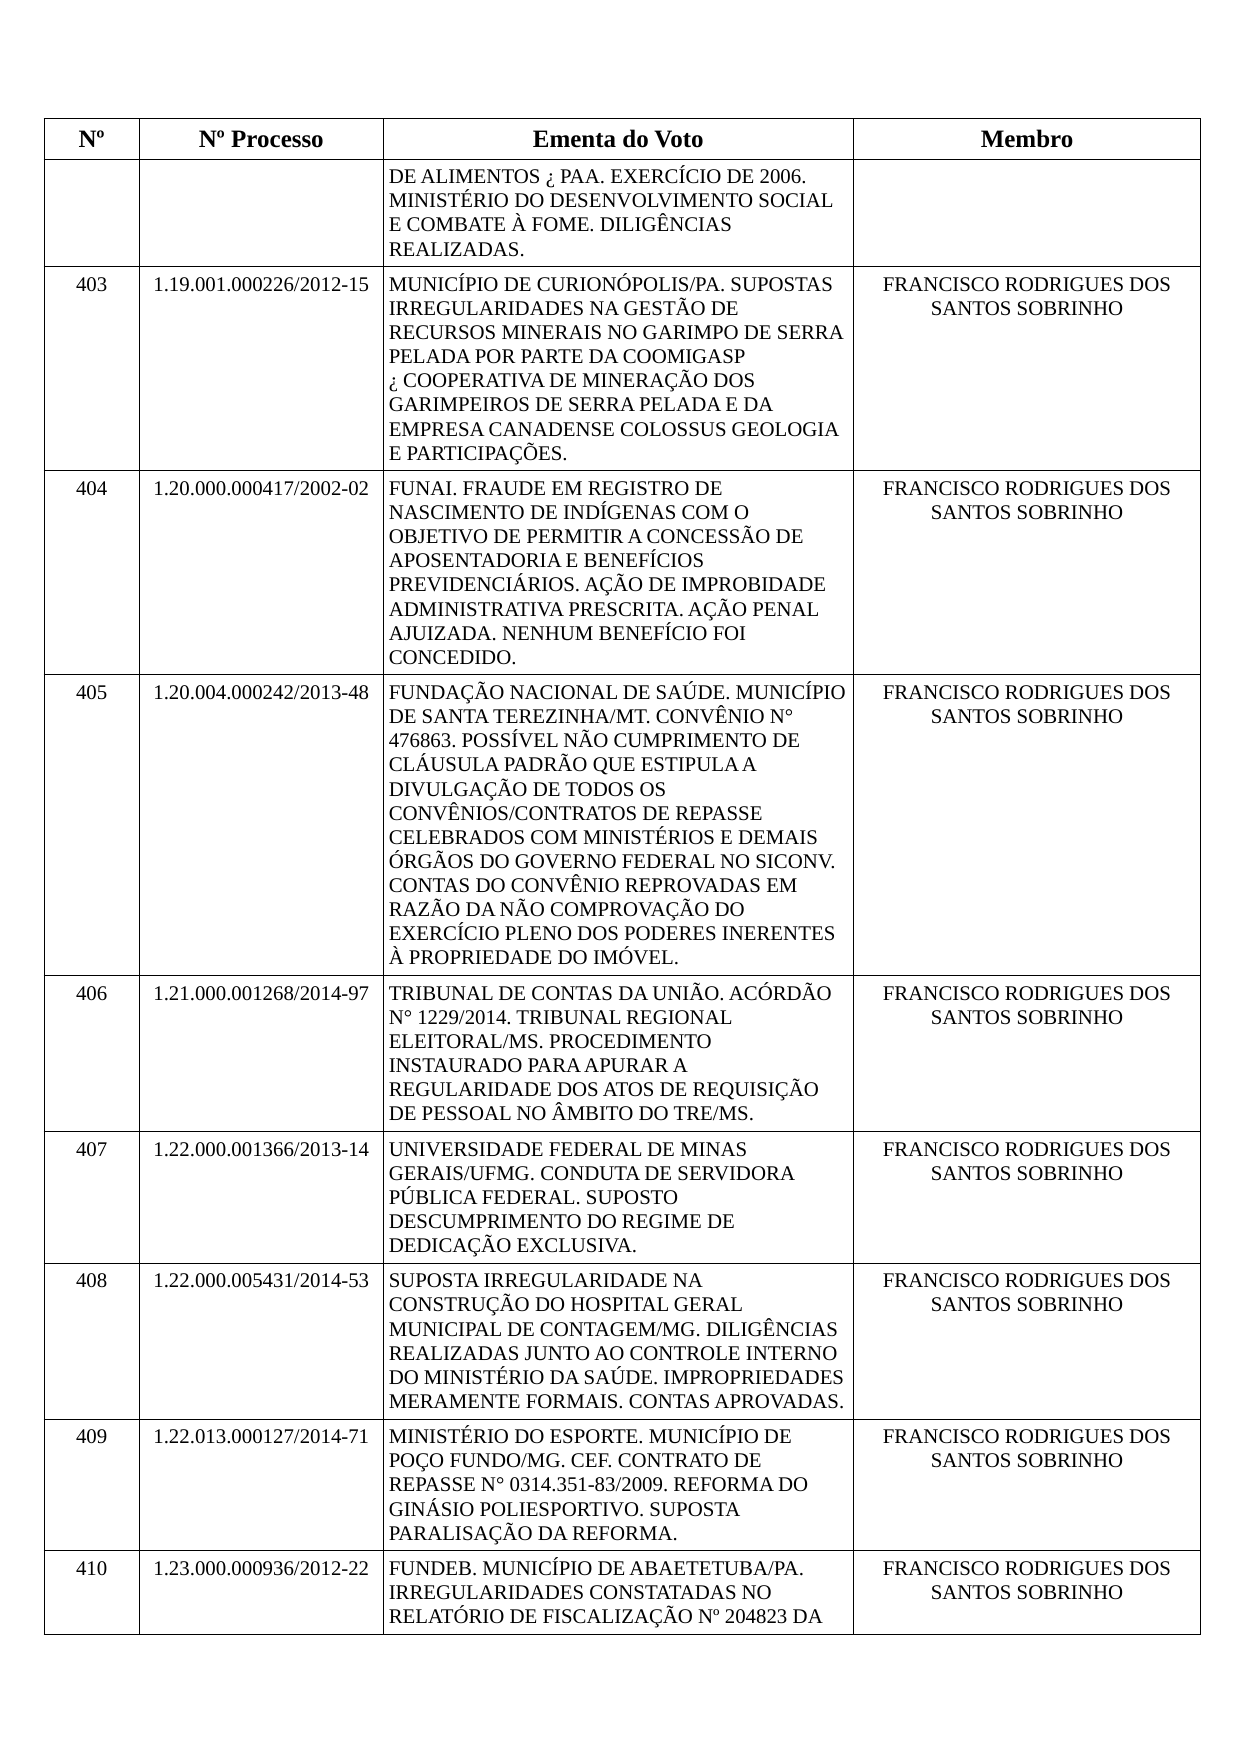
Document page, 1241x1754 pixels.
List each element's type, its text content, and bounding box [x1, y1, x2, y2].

table_cell FRANCISCO RODRIGUES DOS SANTOS SOBRINHO [854, 1132, 1200, 1262]
table_cell FUNAI. FRAUDE EM REGISTRO DE NASCIMENTO DE INDÍGENAS COM O OBJETIVO DE PERMITIR A CONCESSÃO DE APOSENTADORIA E BENEFÍCIOS PREVIDENCIÁRIOS. AÇÃO DE IMPROBIDADE ADMINISTRATIVA PRESCRITA. AÇÃO PENAL AJUIZADA. NENHUM BENEFÍCIO FOI CONCEDIDO. [384, 471, 853, 674]
table_cell TRIBUNAL DE CONTAS DA UNIÃO. ACÓRDÃO N° 1229/2014. TRIBUNAL REGIONAL ELEITORAL/MS. PROCEDIMENTO INSTAURADO PARA APURAR A REGULARIDADE DOS ATOS DE REQUISIÇÃO DE PESSOAL NO ÂMBITO DO TRE/MS. [384, 976, 853, 1131]
table_cell [854, 160, 1200, 266]
table_cell [140, 160, 383, 266]
table_cell FUNDEB. MUNICÍPIO DE ABAETETUBA/PA. IRREGULARIDADES CONSTATADAS NO RELATÓRIO DE FISCALIZAÇÃO Nº 204823 DA [384, 1551, 853, 1634]
table_cell 409 [45, 1420, 139, 1550]
table_cell FUNDAÇÃO NACIONAL DE SAÚDE. MUNICÍPIO DE SANTA TEREZINHA/MT. CONVÊNIO N° 476863. POSSÍVEL NÃO CUMPRIMENTO DE CLÁUSULA PADRÃO QUE ESTIPULA A DIVULGAÇÃO DE TODOS OS CONVÊNIOS/CONTRATOS DE REPASSE CELEBRADOS COM MINISTÉRIOS E DEMAIS ÓRGÃOS DO GOVERNO FEDERAL NO SICONV. CONTAS DO CONVÊNIO REPROVADAS EM RAZÃO DA NÃO COMPROVAÇÃO DO EXERCÍCIO PLENO DOS PODERES INERENTES À PROPRIEDADE DO IMÓVEL. [384, 675, 853, 975]
table_cell 1.22.000.005431/2014-53 [140, 1264, 383, 1418]
table_cell 404 [45, 471, 139, 674]
table_cell MINISTÉRIO DO ESPORTE. MUNICÍPIO DE POÇO FUNDO/MG. CEF. CONTRATO DE REPASSE N° 0314.351-83/2009. REFORMA DO GINÁSIO POLIESPORTIVO. SUPOSTA PARALISAÇÃO DA REFORMA. [384, 1420, 853, 1550]
table_cell 405 [45, 675, 139, 975]
table_cell FRANCISCO RODRIGUES DOS SANTOS SOBRINHO [854, 675, 1200, 975]
table_cell 407 [45, 1132, 139, 1262]
table_cell 1.23.000.000936/2012-22 [140, 1551, 383, 1634]
table_cell 408 [45, 1264, 139, 1418]
table_cell 406 [45, 976, 139, 1131]
table_header Nº [45, 119, 139, 158]
table_cell FRANCISCO RODRIGUES DOS SANTOS SOBRINHO [854, 1420, 1200, 1550]
table_cell UNIVERSIDADE FEDERAL DE MINAS GERAIS/UFMG. CONDUTA DE SERVIDORA PÚBLICA FEDERAL. SUPOSTO DESCUMPRIMENTO DO REGIME DE DEDICAÇÃO EXCLUSIVA. [384, 1132, 853, 1262]
table_cell 1.22.000.001366/2013-14 [140, 1132, 383, 1262]
table_cell FRANCISCO RODRIGUES DOS SANTOS SOBRINHO [854, 1551, 1200, 1634]
table_cell MUNICÍPIO DE CURIONÓPOLIS/PA. SUPOSTAS IRREGULARIDADES NA GESTÃO DE RECURSOS MINERAIS NO GARIMPO DE SERRA PELADA POR PARTE DA COOMIGASP ¿ COOPERATIVA DE MINERAÇÃO DOS GARIMPEIROS DE SERRA PELADA E DA EMPRESA CANADENSE COLOSSUS GEOLOGIA E PARTICIPAÇÕES. [384, 267, 853, 470]
table_cell 403 [45, 267, 139, 470]
table_cell DE ALIMENTOS ¿ PAA. EXERCÍCIO DE 2006. MINISTÉRIO DO DESENVOLVIMENTO SOCIAL E COMBATE À FOME. DILIGÊNCIAS REALIZADAS. [384, 160, 853, 266]
table_cell 1.19.001.000226/2012-15 [140, 267, 383, 470]
table_cell 1.22.013.000127/2014-71 [140, 1420, 383, 1550]
table_cell 1.20.004.000242/2013-48 [140, 675, 383, 975]
table_cell 410 [45, 1551, 139, 1634]
table_header Nº Processo [140, 119, 383, 158]
table_cell [45, 160, 139, 266]
table_cell SUPOSTA IRREGULARIDADE NA CONSTRUÇÃO DO HOSPITAL GERAL MUNICIPAL DE CONTAGEM/MG. DILIGÊNCIAS REALIZADAS JUNTO AO CONTROLE INTERNO DO MINISTÉRIO DA SAÚDE. IMPROPRIEDADES MERAMENTE FORMAIS. CONTAS APROVADAS. [384, 1264, 853, 1418]
table_cell FRANCISCO RODRIGUES DOS SANTOS SOBRINHO [854, 267, 1200, 470]
table_cell FRANCISCO RODRIGUES DOS SANTOS SOBRINHO [854, 1264, 1200, 1418]
table_header Ementa do Voto [384, 119, 853, 158]
table_header Membro [854, 119, 1200, 158]
table_cell 1.21.000.001268/2014-97 [140, 976, 383, 1131]
table_cell FRANCISCO RODRIGUES DOS SANTOS SOBRINHO [854, 471, 1200, 674]
table_cell FRANCISCO RODRIGUES DOS SANTOS SOBRINHO [854, 976, 1200, 1131]
table_cell 1.20.000.000417/2002-02 [140, 471, 383, 674]
